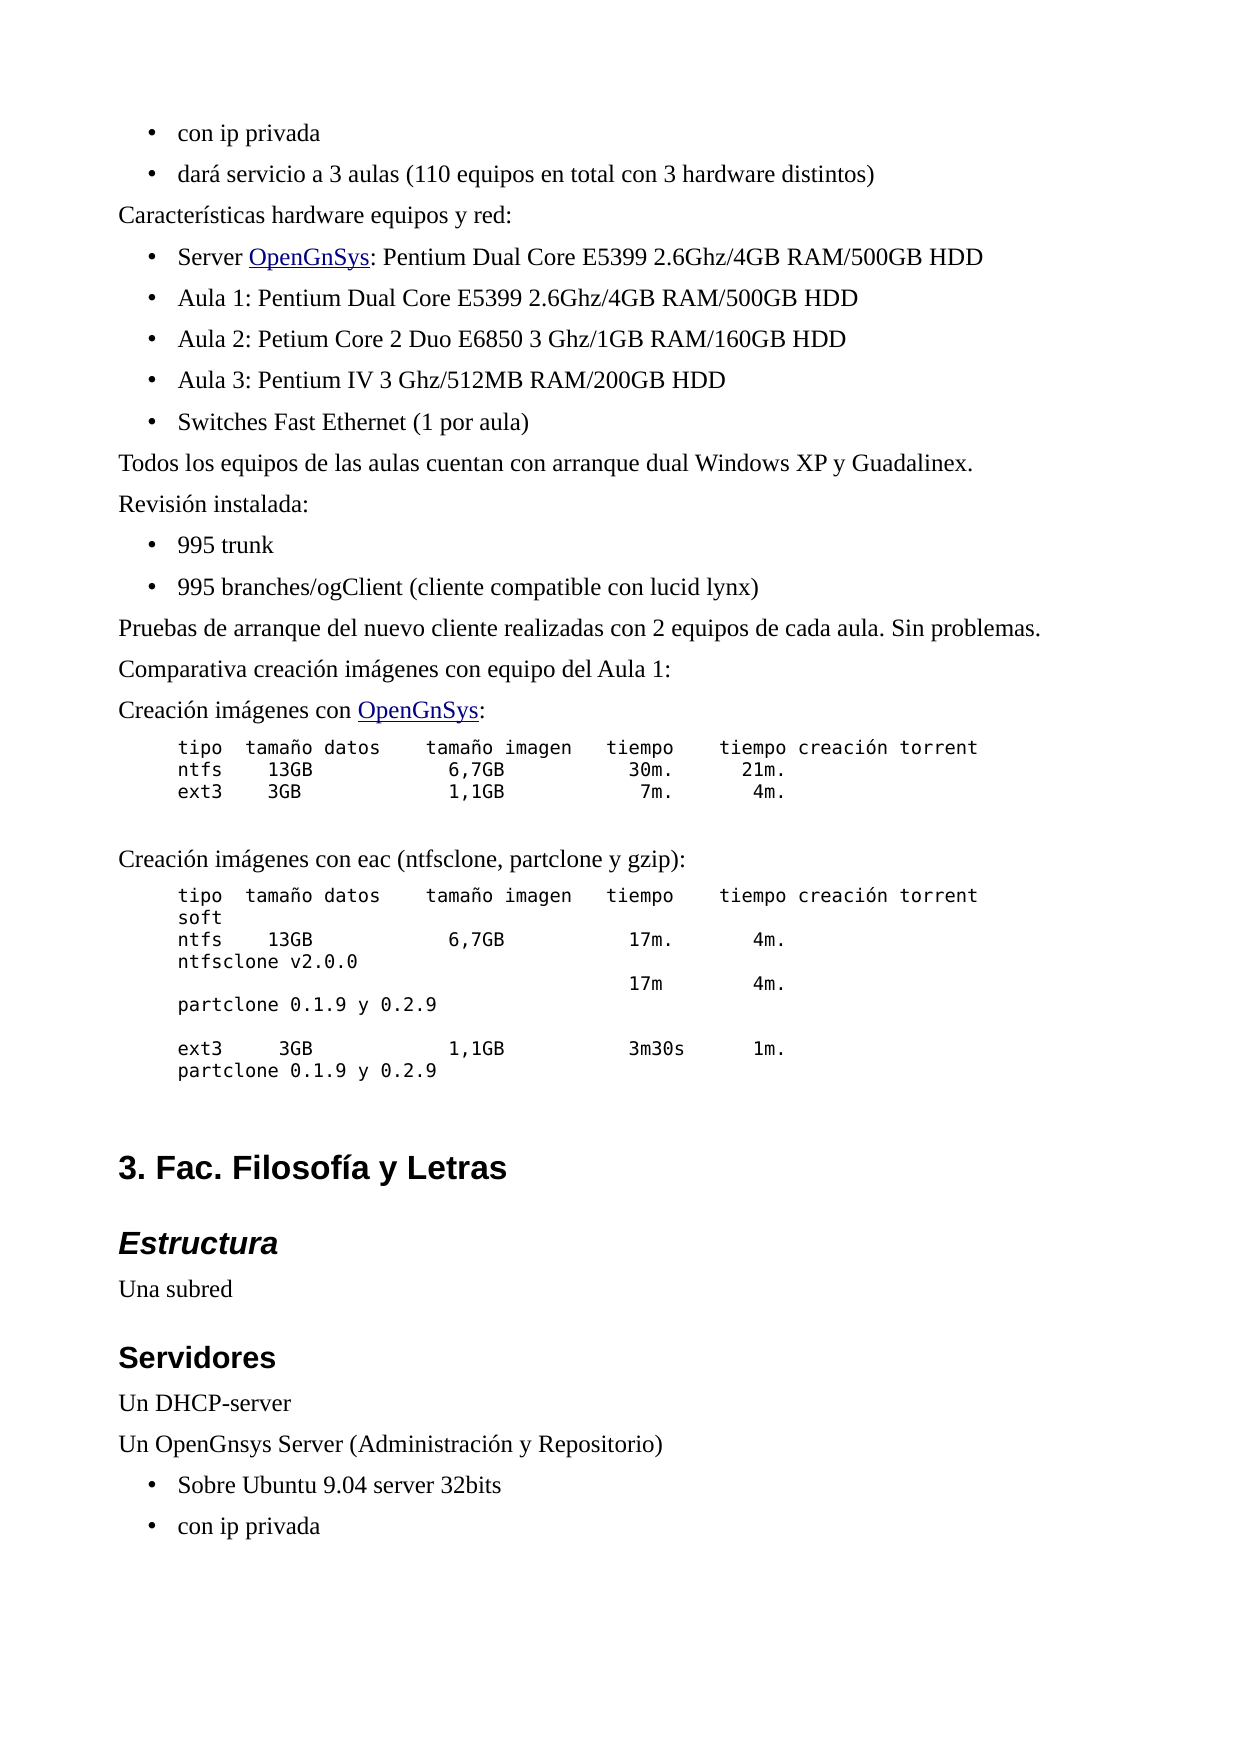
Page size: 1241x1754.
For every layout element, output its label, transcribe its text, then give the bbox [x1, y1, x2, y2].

subtitle Estructura [118, 1224, 1122, 1261]
text Pruebas de arranque del nuevo cliente realizadas con 2 equipos de cada aula. Sin problemas. [118, 613, 1122, 642]
list Aula 3: Pentium IV 3 Ghz/512MB RAM/200GB HDD [148, 366, 1122, 394]
text Todos los equipos de las aulas cuentan con arranque dual Windows XP y Guadalinex. [118, 448, 1122, 477]
text Un DHCP-server [118, 1388, 1122, 1416]
text tipo tamaño datos tamaño imagen tiempo tiempo creación torrent soft ntfs 13GB 6,7GB 17m. 4m. ntfsclone v2.0.0 17m 4m. partclone 0.1.9 y 0.2.9 ext3 3GB 1,1GB 3m30s 1m. partclone 0.1.9 y 0.2.9 [177, 885, 1063, 1082]
text tipo tamaño datos tamaño imagen tiempo tiempo creación torrent ntfs 13GB 6,7GB 30m. 21m. ext3 3GB 1,1GB 7m. 4m. [177, 737, 1063, 802]
text Comparativa creación imágenes con equipo del Aula 1: [118, 654, 1122, 683]
list con ip privada [148, 118, 1122, 147]
text Una subred [118, 1274, 1122, 1302]
text Revisión instalada: [118, 489, 1122, 518]
list Switches Fast Ethernet (1 por aula) [148, 407, 1122, 436]
list dará servicio a 3 aulas (110 equipos en total con 3 hardware distintos) [148, 159, 1122, 188]
subtitle 3. Fac. Filosofía y Letras [118, 1148, 1122, 1187]
list Aula 2: Petium Core 2 Duo E6850 3 Ghz/1GB RAM/160GB HDD [148, 324, 1122, 353]
text Creación imágenes con eac (ntfsclone, partclone y gzip): [118, 844, 1122, 872]
list 995 branches/ogClient (cliente compatible con lucid lynx) [148, 572, 1122, 601]
list Sobre Ubuntu 9.04 server 32bits [148, 1470, 1122, 1499]
list Server OpenGnSys: Pentium Dual Core E5399 2.6Ghz/4GB RAM/500GB HDD [148, 242, 1122, 271]
list 995 trunk [148, 531, 1122, 559]
subtitle Servidores [118, 1340, 1122, 1375]
text Características hardware equipos y red: [118, 201, 1122, 229]
list Aula 1: Pentium Dual Core E5399 2.6Ghz/4GB RAM/500GB HDD [148, 283, 1122, 312]
list con ip privada [148, 1511, 1122, 1540]
text Creación imágenes con OpenGnSys: [118, 696, 1122, 724]
text Un OpenGnsys Server (Administración y Repositorio) [118, 1429, 1122, 1458]
